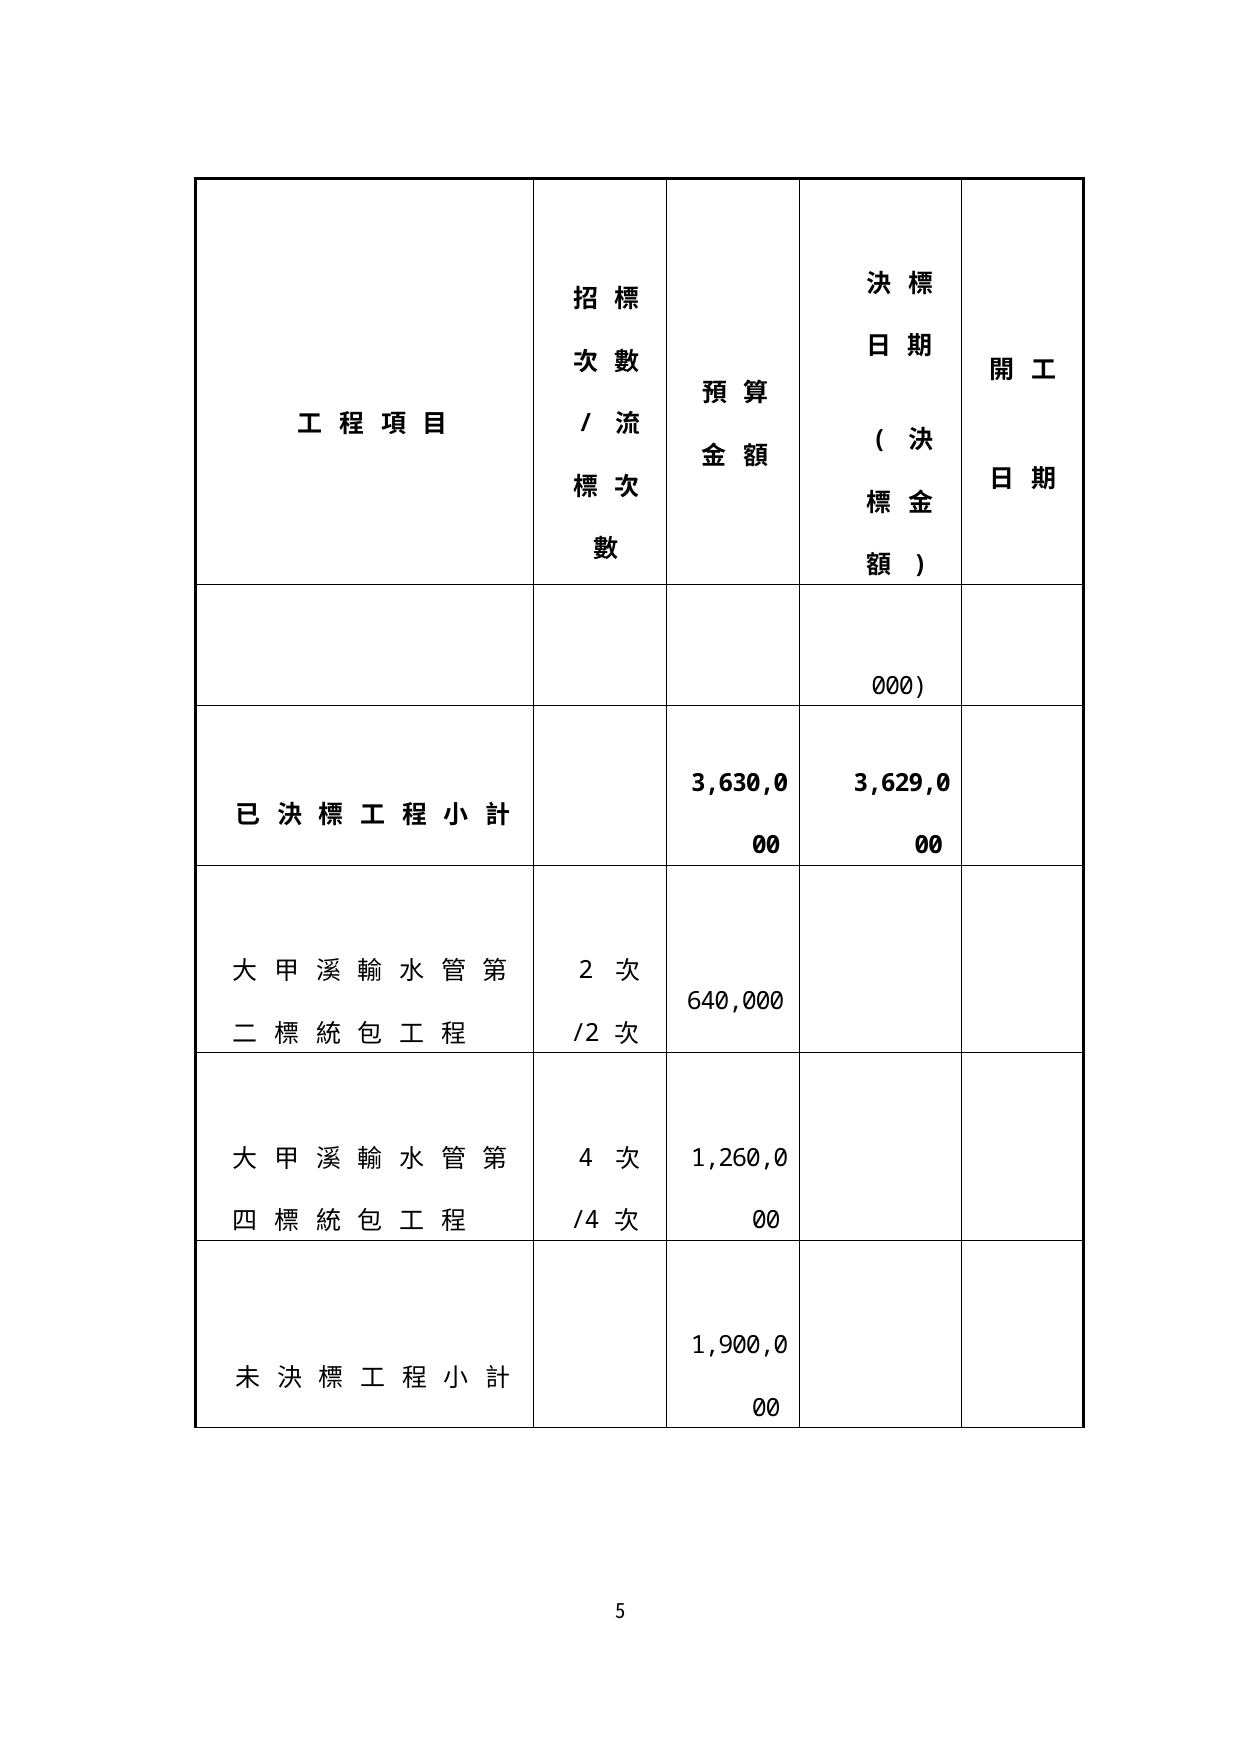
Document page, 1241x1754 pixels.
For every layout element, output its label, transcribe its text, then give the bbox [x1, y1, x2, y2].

table_header 招標次數/流標次數 [534, 180, 666, 583]
table_cell [534, 585, 666, 705]
table_cell [962, 1053, 1082, 1240]
table_header 開工 日期 [962, 180, 1082, 583]
table_cell 已決標工程小計 [197, 706, 533, 865]
table_cell 640,000 [667, 866, 799, 1052]
table_cell 未決標工程小計 [197, 1241, 533, 1427]
table_cell 1,260,000 [667, 1053, 799, 1240]
table_cell 1,900,000 [667, 1241, 799, 1427]
table_cell [534, 706, 666, 865]
table_cell 大甲溪輸水管第四標統包工程 [197, 1053, 533, 1240]
table_cell [800, 866, 961, 1052]
table_cell [962, 706, 1082, 865]
table_cell 4次/4次 [534, 1053, 666, 1240]
table_cell [962, 1241, 1082, 1427]
table_header 工程項目 [197, 180, 533, 583]
table_cell 3,630,000 [667, 706, 799, 865]
table_cell [962, 866, 1082, 1052]
table_cell [962, 585, 1082, 705]
table_cell [667, 585, 799, 705]
table_cell [800, 1241, 961, 1427]
table_cell 2次/2次 [534, 866, 666, 1052]
table_cell [534, 1241, 666, 1427]
table_header 預算金額 [667, 180, 799, 583]
table_cell [197, 585, 533, 705]
table_cell 大甲溪輸水管第二標統包工程 [197, 866, 533, 1052]
table_header 決標日期 (決標金額) [800, 180, 961, 583]
table_cell 3,629,000 [800, 706, 961, 865]
table_cell 000) [800, 585, 961, 705]
table_cell [800, 1053, 961, 1240]
